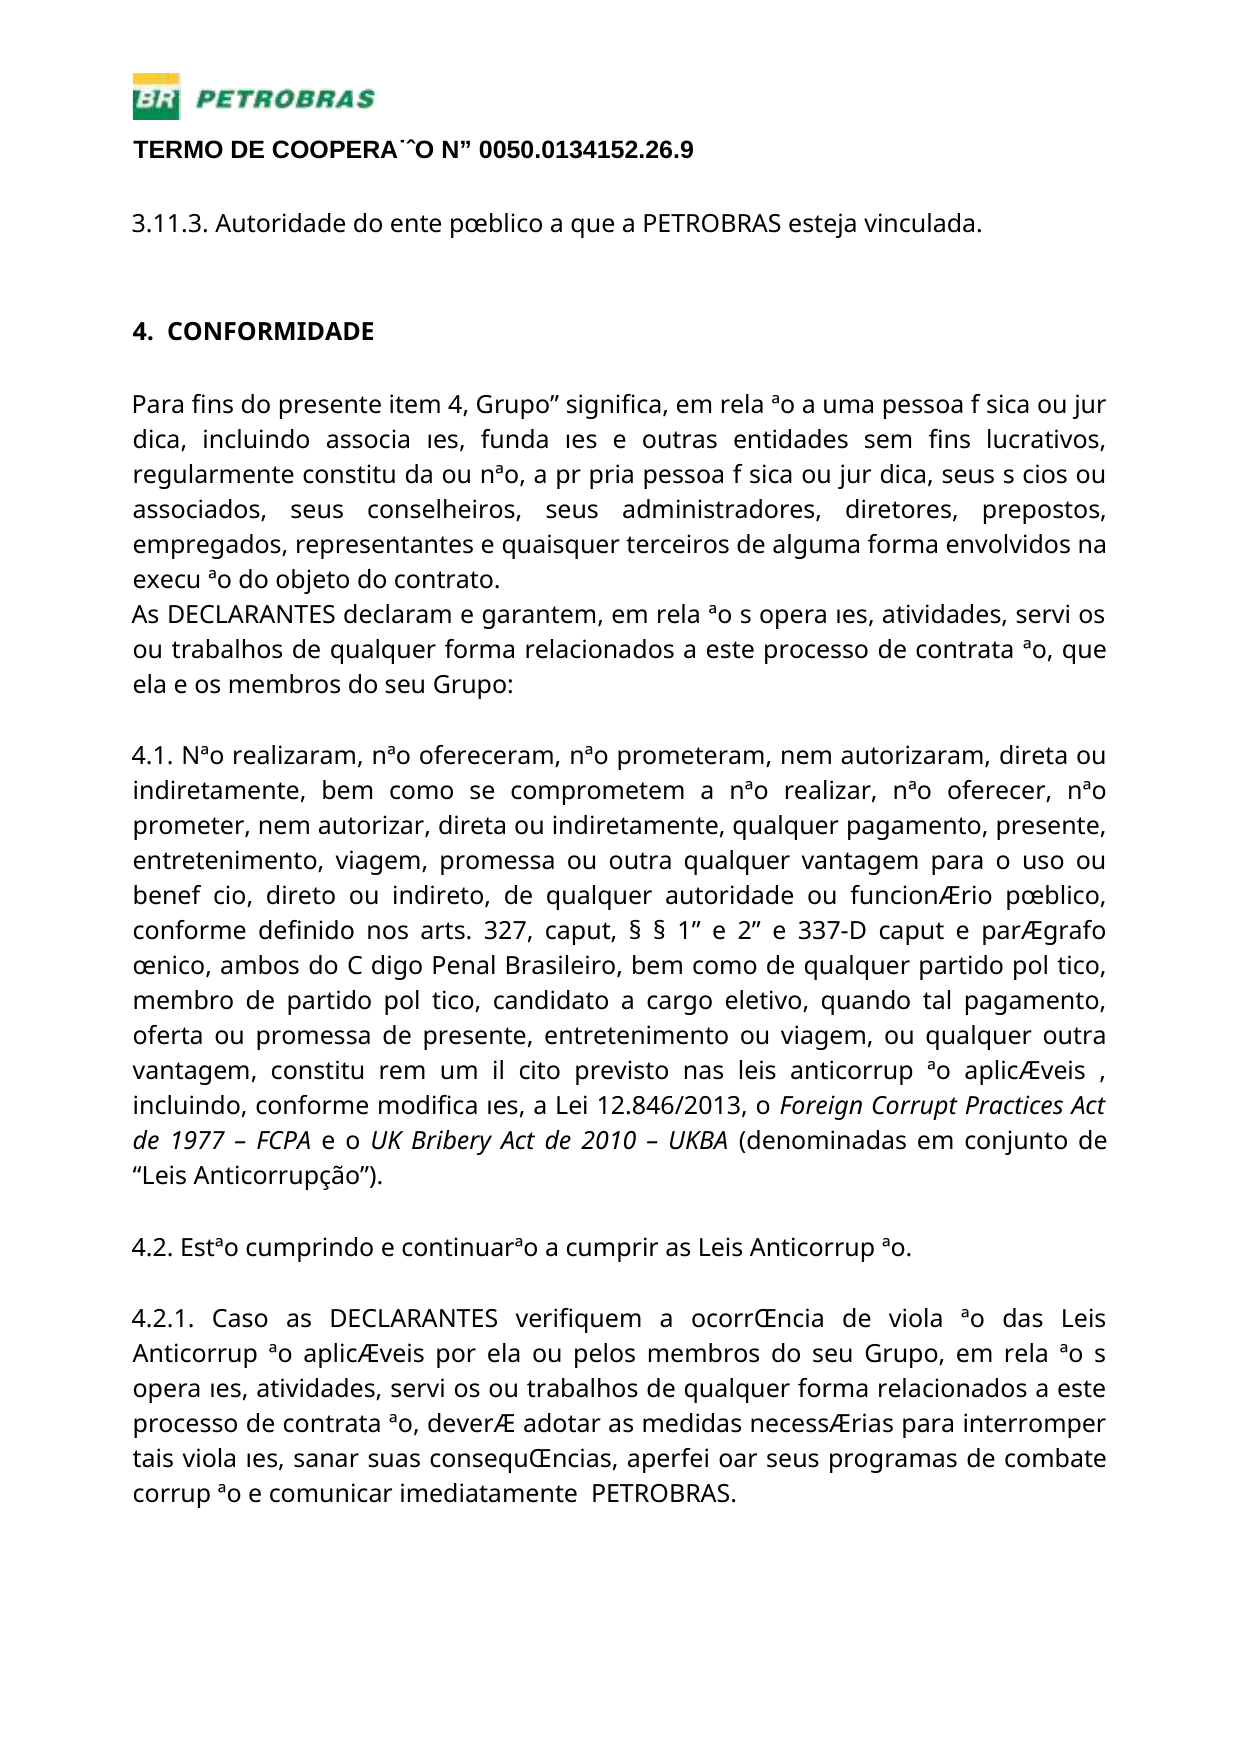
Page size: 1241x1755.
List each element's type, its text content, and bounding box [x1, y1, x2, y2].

text As DECLARANTES declaram e garantem, em rela ªo s opera ıes, atividades, servi os ou trabalhos de qualquer forma relacionados a este processo de contrata ªo, que ela e os membros do seu Grupo: [131, 596, 1108, 701]
text 3.11.3. Autoridade do ente pœblico a que a PETROBRAS esteja vinculada. [131, 206, 1108, 240]
text 4.1. Nªo realizaram, nªo ofereceram, nªo prometeram, nem autorizaram, direta ou indiretamente, bem como se comprometem a nªo realizar, nªo oferecer, nªo prometer, nem autorizar, direta ou indiretamente, qualquer pagamento, presente, entretenimento, viagem, promessa ou outra qualquer vantagem para o uso ou benef cio, direto ou indireto, de qualquer autoridade ou funcionÆrio pœblico, conforme definido nos arts. 327, caput, § § 1” e 2” e 337-D caput e parÆgrafo œnico, ambos do C digo Penal Brasileiro, bem como de qualquer partido pol tico, membro de partido pol tico, candidato a cargo eletivo, quando tal pagamento, oferta ou promessa de presente, entretenimento ou viagem, ou qualquer outra vantagem, constitu rem um il cito previsto nas leis anticorrup ªo aplicÆveis , incluindo, conforme modifica ıes, a Lei 12.846/2013, o Foreign Corrupt Practices Act de 1977 – FCPA e o UK Bribery Act de 2010 – UKBA (denominadas em conjunto de “Leis Anticorrupção”). [131, 738, 1108, 1192]
subtitle 4. CONFORMIDADE [132, 314, 1108, 348]
text 4.2. Estªo cumprindo e continuarªo a cumprir as Leis Anticorrup ªo. [131, 1229, 1108, 1263]
text 4.2.1. Caso as DECLARANTES verifiquem a ocorrŒncia de viola ªo das Leis Anticorrup ªo aplicÆveis por ela ou pelos membros do seu Grupo, em rela ªo s opera ıes, atividades, servi os ou trabalhos de qualquer forma relacionados a este processo de contrata ªo, deverÆ adotar as medidas necessÆrias para interromper tais viola ıes, sanar suas consequŒncias, aperfei oar seus programas de combate corrup ªo e comunicar imediatamente PETROBRAS. [131, 1301, 1108, 1509]
text Para fins do presente item 4, Grupo” significa, em rela ªo a uma pessoa f sica ou jur dica, incluindo associa ıes, funda ıes e outras entidades sem fins lucrativos, regularmente constitu da ou nªo, a pr pria pessoa f sica ou jur dica, seus s cios ou associados, seus conselheiros, seus administradores, diretores, prepostos, empregados, representantes e quaisquer terceiros de alguma forma envolvidos na execu ªo do objeto do contrato. [131, 386, 1108, 596]
